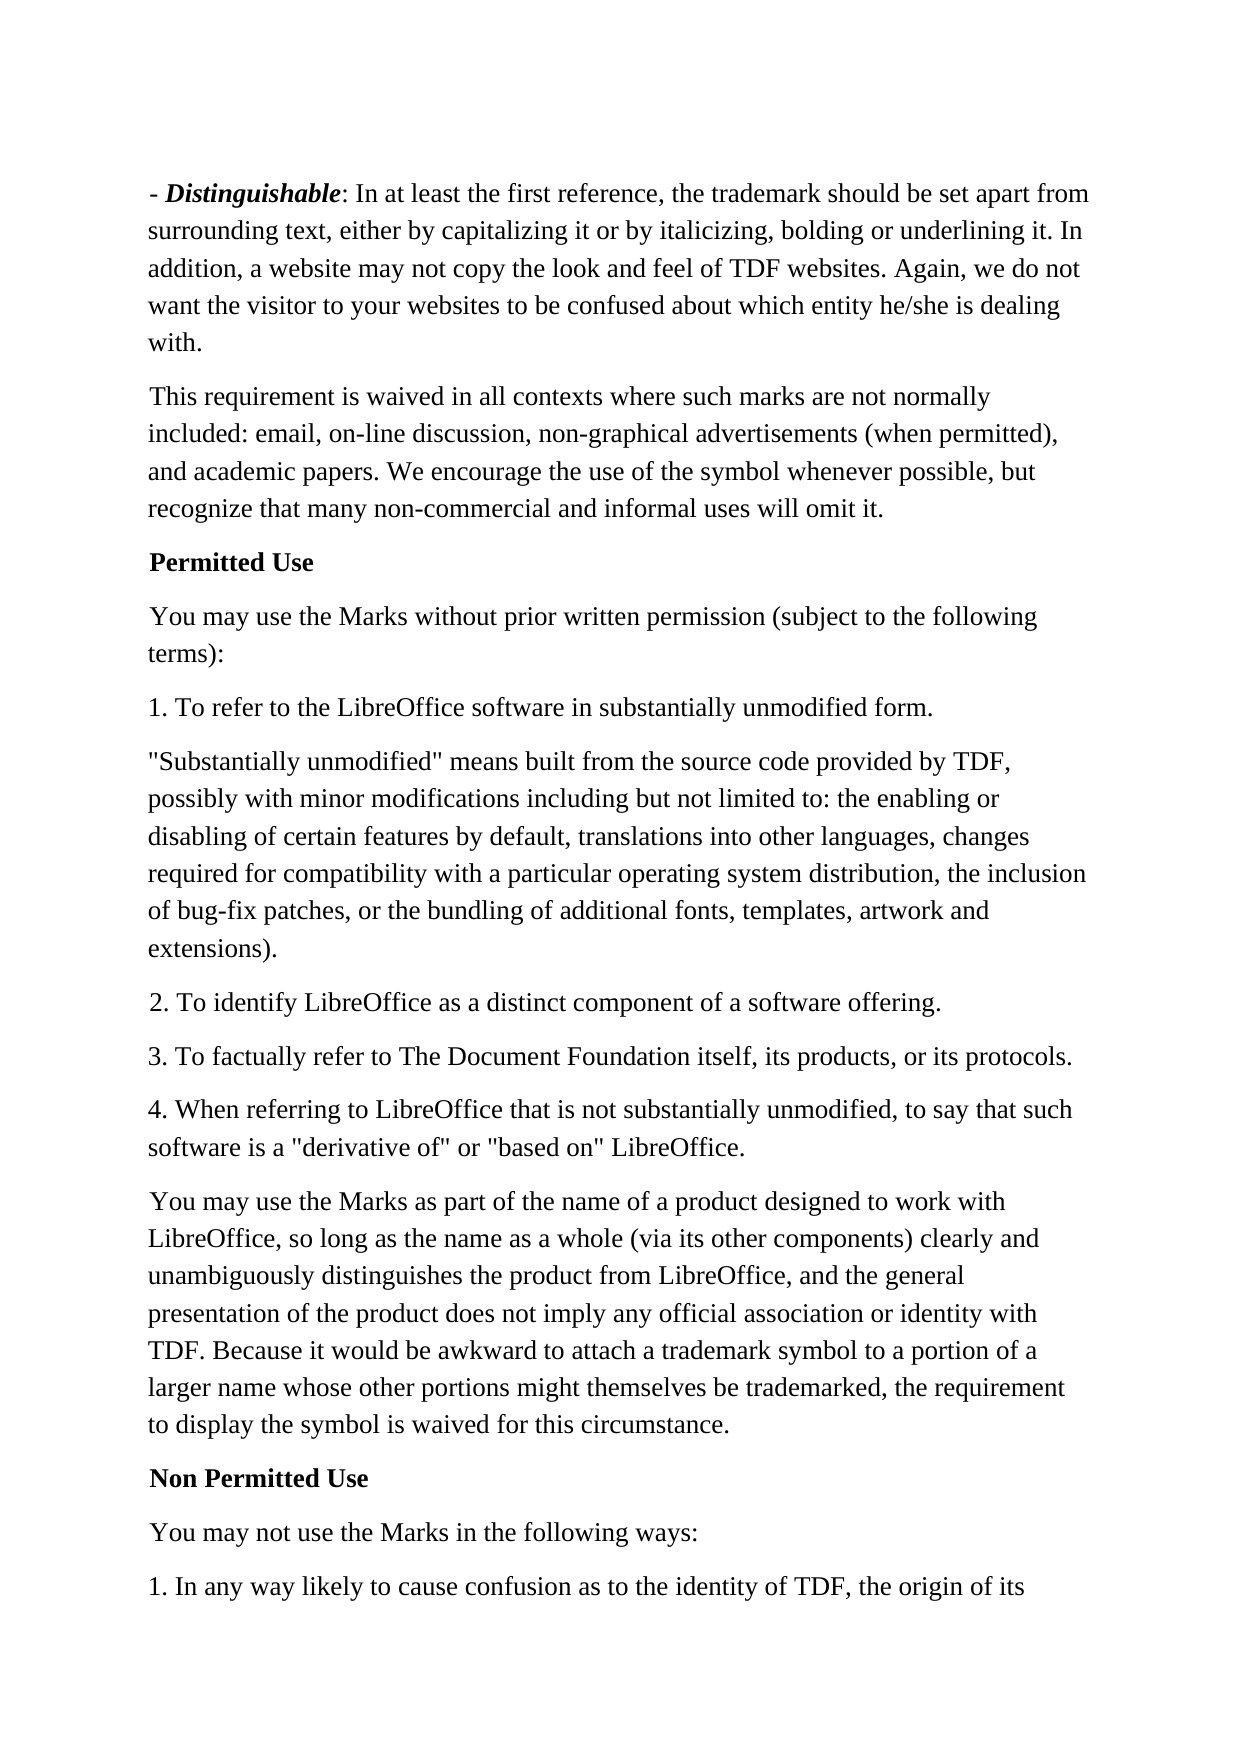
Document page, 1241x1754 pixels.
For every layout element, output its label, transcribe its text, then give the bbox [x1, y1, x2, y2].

text You may use the Marks without prior written permission (subject to the following terms): [148, 600, 1093, 668]
text 4. When referring to LibreOffice that is not substantially unmodified, to say that such software is a "derivative of" or "based on" LibreOffice. [148, 1094, 1093, 1162]
text Non Permitted Use [148, 1463, 1093, 1494]
text "Substantially unmodified" means built from the source code provided by TDF, possibly with minor modifications including but not limited to: the enabling or disabling of certain features by default, translations into other languages, changes required for compatibility with a particular operating system distribution, the inclusion of bug-fix patches, or the bundling of additional fonts, templates, artwork and extensions). [148, 745, 1093, 963]
text 1. To refer to the LibreOffice software in substantially unmodified form. [148, 691, 1093, 722]
text You may not use the Marks in the following ways: [148, 1517, 1093, 1548]
text You may use the Marks as part of the name of a product designed to work with LibreOffice, so long as the name as a whole (via its other components) clearly and unambiguously distinguishes the product from LibreOffice, and the general presentation of the product does not imply any official association or identity with TDF. Because it would be awkward to attach a trademark symbol to a portion of a larger name whose other portions might themselves be trademarked, the requirement to display the symbol is waived for this circumstance. [148, 1185, 1093, 1440]
text 3. To factually refer to The Document Foundation itself, its products, or its protocols. [148, 1040, 1093, 1071]
text This requirement is waived in all contexts where such marks are not normally included: email, on-line discussion, non-graphical advertisements (when permitted), and academic papers. We encourage the use of the symbol whenever possible, but recognize that many non-commercial and informal uses will omit it. [148, 380, 1093, 523]
text - Distinguishable: In at least the first reference, the trademark should be set apart from surrounding text, either by capitalizing it or by italicizing, bolding or underlining it. In addition, a website may not copy the look and feel of TDF websites. Again, we do not want the visitor to your websites to be confused about which entity he/she is dealing with. [148, 177, 1093, 357]
text 1. In any way likely to cause confusion as to the identity of TDF, the origin of its [148, 1571, 1093, 1602]
text 2. To identify LibreOffice as a distinct component of a software offering. [148, 986, 1093, 1017]
text Permitted Use [148, 546, 1093, 577]
